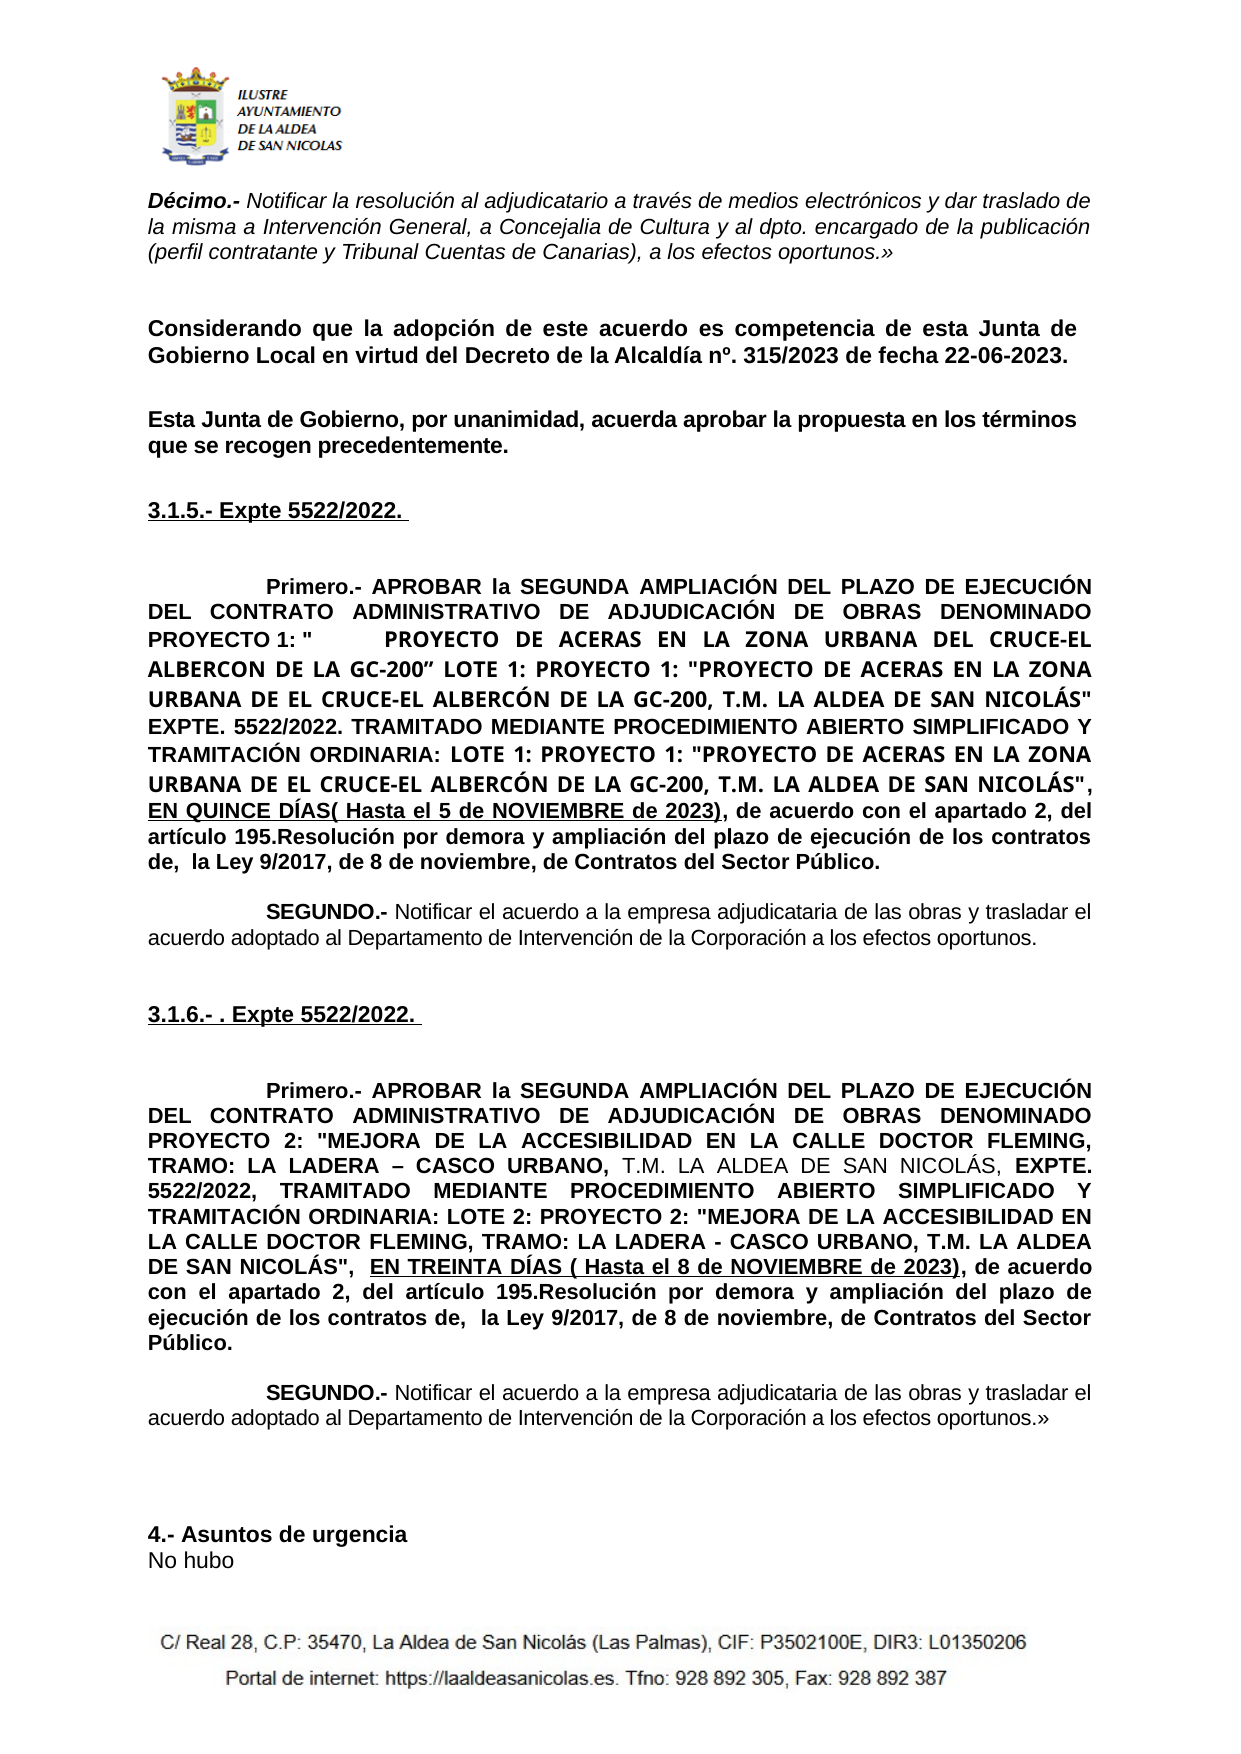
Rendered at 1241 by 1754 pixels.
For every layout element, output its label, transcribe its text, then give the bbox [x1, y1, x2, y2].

text 3.1.5.- Expte 5522/2022. [148, 497, 1093, 523]
text SEGUNDO.- Notificar el acuerdo a la empresa adjudicataria de las obras y trasladar el acuerdo adoptado al Departamento de Intervención de la Corporación a los efectos oportunos. [148, 899, 1093, 949]
text Primero.- APROBAR la SEGUNDA Ampliación del Plazo de EJECUCIÓN DEl Contrato administrativo de adjudicación de obras denominado PROYECTO 1: " PROYECTO DE ACERAS EN LA ZONA URBANA DEL CRUCE-EL ALBERCON DE LA GC-200” LOTE 1: Proyecto 1: "Proyecto de Aceras en la Zona Urbana de El Cruce-El Albercón de la GC-200, T.M. La Aldea de San Nicolás" EXPTE. 5522/2022. tramitado mediante procedimiento abierto simplificado y tramitación ordinaria: LOTE 1: Proyecto 1: "Proyecto de Aceras en la Zona Urbana de El Cruce-El Albercón de la GC-200, T.M. La Aldea de San Nicolás", EN QUINCE DÍAS( Hasta el 5 de NOVIEMBRE de 2023), de acuerdo con el apartado 2, del artículo 195.Resolución por demora y ampliación del plazo de ejecución de los contratos de, la Ley 9/2017, de 8 de noviembre, de Contratos del Sector Público. [148, 574, 1093, 874]
text SEGUNDO.- Notificar el acuerdo a la empresa adjudicataria de las obras y trasladar el acuerdo adoptado al Departamento de Intervención de la Corporación a los efectos oportunos.» [148, 1380, 1093, 1430]
picture [148, 59, 358, 173]
text 3.1.6.- . Expte 5522/2022. [148, 1001, 1093, 1027]
text 4.- Asuntos de urgencia [148, 1521, 1093, 1547]
text Considerando que la adopción de este acuerdo es competencia de esta Junta de Gobierno Local en virtud del Decreto de la Alcaldía nº. 315/2023 de fecha 22-06-2023. [148, 315, 1078, 368]
text Esta Junta de Gobierno, por unanimidad, acuerda aprobar la propuesta en los términos que se recogen precedentemente. [148, 406, 1078, 458]
picture [148, 1626, 1034, 1694]
text Primero.- APROBAR la SEGUNDA Ampliación del Plazo de EJECUCIÓN DEl Contrato administrativo de adjudicación de obras denominado PROYECTO 2: "MEJORA DE LA ACCESIBILIDAD EN LA CALLE DOCTOR FLEMING, TRAMO: LA LADERA – CASCO URBANO, T.M. LA ALDEA DE SAN NICOLÁS, EXPTE. 5522/2022, tramitado mediante procedimiento abierto simplificado y tramitación ordinaria: LOTE 2: Proyecto 2: "Mejora de la Accesibilidad en la calle Doctor Fleming, tramo: La Ladera - Casco urbano, T.M. La Aldea de San Nicolás", EN TREINTA DÍAS ( Hasta el 8 de NOVIEMBRE de 2023), de acuerdo con el apartado 2, del artículo 195.Resolución por demora y ampliación del plazo de ejecución de los contratos de, la Ley 9/2017, de 8 de noviembre, de Contratos del Sector Público. [148, 1077, 1093, 1355]
text No hubo [148, 1547, 1093, 1573]
text Décimo.- Notificar la resolución al adjudicatario a través de medios electrónicos y dar traslado de la misma a Intervención General, a Concejalia de Cultura y al dpto. encargado de la publicación (perfil contratante y Tribunal Cuentas de Canarias), a los efectos oportunos.» [148, 188, 1093, 264]
